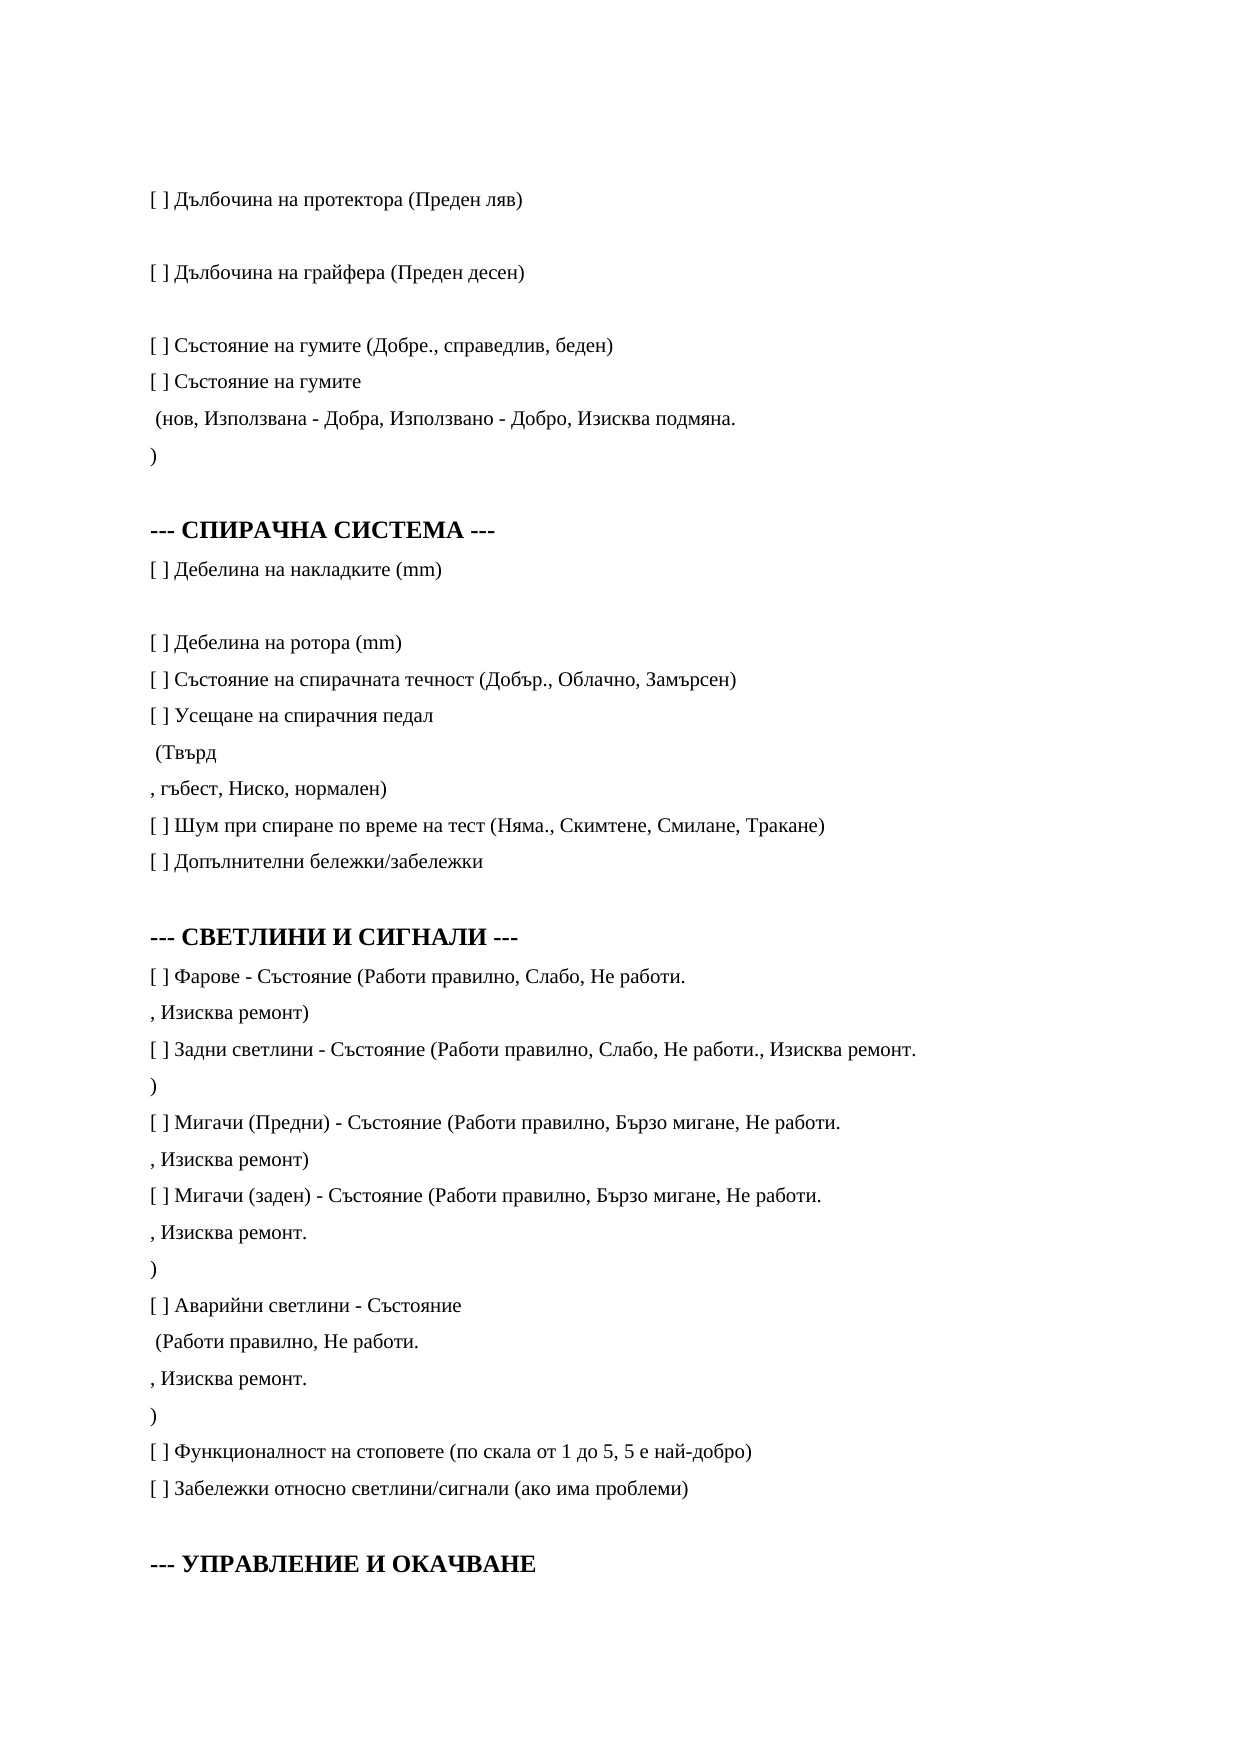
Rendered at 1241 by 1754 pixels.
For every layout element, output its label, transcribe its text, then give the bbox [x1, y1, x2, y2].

text ) [150, 442, 1090, 467]
text --- УПРАВЛЕНИЕ И ОКАЧВАНЕ [150, 1549, 1090, 1577]
text [ ] Забележки относно светлини/сигнали (ако има проблеми) [150, 1476, 1090, 1500]
text ) [150, 1402, 1090, 1427]
text [ ] Допълнителни бележки/забележки [150, 849, 1090, 873]
text [ ] Дебелина на ротора (mm) [150, 630, 1090, 654]
text , гъбест, Ниско, нормален) [150, 776, 1090, 800]
text [ ] Фарове - Състояние (Работи правилно, Слабо, Не работи. [150, 964, 1090, 988]
text , Изисква ремонт) [150, 1147, 1090, 1171]
text (Работи правилно, Не работи. [150, 1329, 1090, 1353]
text ) [150, 1256, 1090, 1280]
text [ ] Дълбочина на протектора (Преден ляв) [150, 187, 1090, 211]
text [ ] Състояние на спирачната течност (Добър., Облачно, Замърсен) [150, 667, 1090, 691]
text [ ] Функционалност на стоповете (по скала от 1 до 5, 5 е най-добро) [150, 1439, 1090, 1463]
text [ ] Състояние на гумите [150, 369, 1090, 393]
text (Твърд [150, 740, 1090, 764]
text --- СПИРАЧНА СИСТЕМА --- [150, 516, 1090, 544]
text --- СВЕТЛИНИ И СИГНАЛИ --- [150, 922, 1090, 951]
text ) [150, 1073, 1090, 1097]
text , Изисква ремонт) [150, 1000, 1090, 1024]
text [ ] Шум при спиране по време на тест (Няма., Скимтене, Смилане, Тракане) [150, 813, 1090, 837]
text [ ] Състояние на гумите (Добре., справедлив, беден) [150, 333, 1090, 357]
text (нов, Използвана - Добра, Използвано - Добро, Изисква подмяна. [150, 406, 1090, 430]
text , Изисква ремонт. [150, 1366, 1090, 1390]
text [ ] Дълбочина на грайфера (Преден десен) [150, 260, 1090, 284]
text [ ] Мигачи (заден) - Състояние (Работи правилно, Бързо мигане, Не работи. [150, 1183, 1090, 1207]
text [ ] Дебелина на накладките (mm) [150, 557, 1090, 581]
text [ ] Задни светлини - Състояние (Работи правилно, Слабо, Не работи., Изисква ремонт. [150, 1037, 1090, 1061]
text [ ] Аварийни светлини - Състояние [150, 1293, 1090, 1317]
text [ ] Усещане на спирачния педал [150, 703, 1090, 727]
text , Изисква ремонт. [150, 1220, 1090, 1244]
text [ ] Мигачи (Предни) - Състояние (Работи правилно, Бързо мигане, Не работи. [150, 1110, 1090, 1134]
